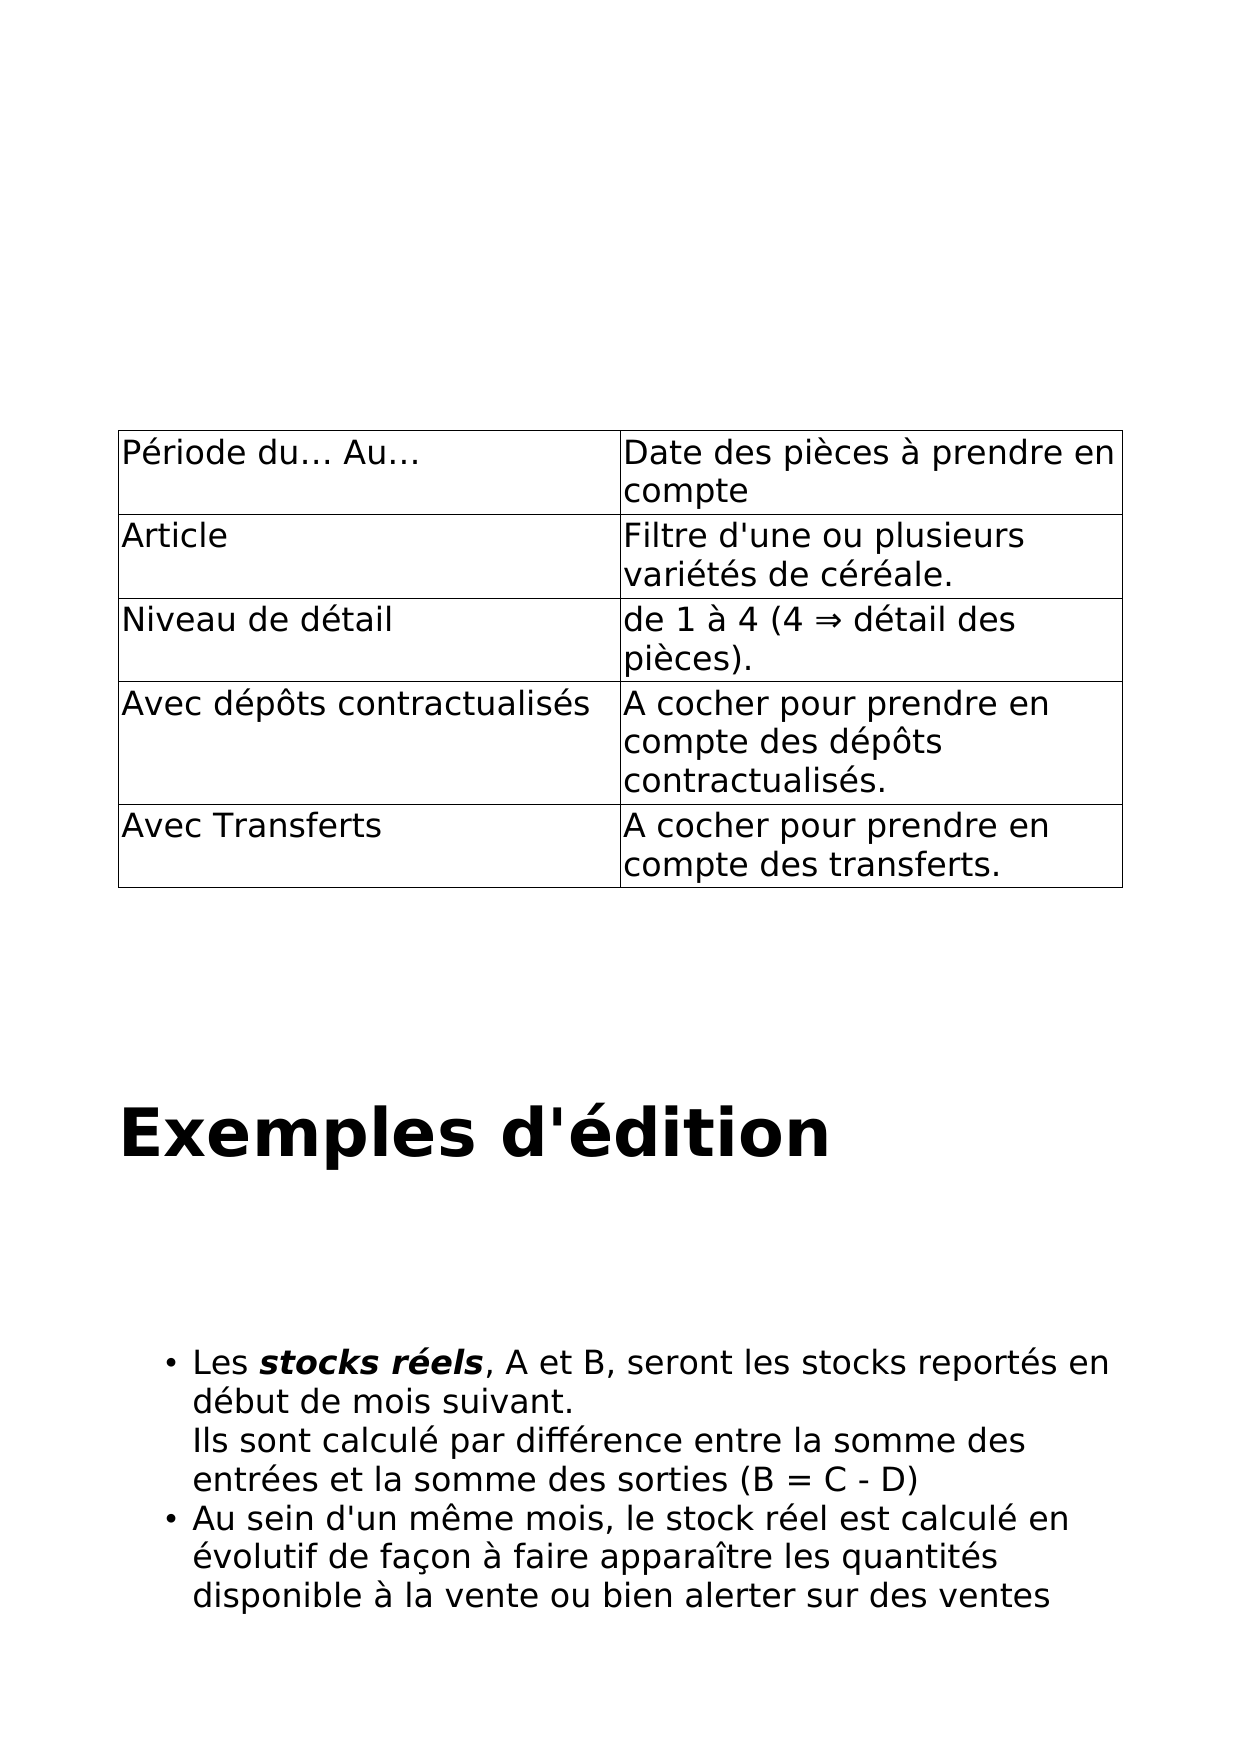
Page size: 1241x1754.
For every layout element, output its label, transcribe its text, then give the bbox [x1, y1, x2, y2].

subtitle Exemples d'édition [118, 1095, 1122, 1173]
table_cell Niveau de détail [119, 599, 620, 681]
list Les stocks réels, A et B, seront les stocks reportés en début de mois suivant. Ils sont calculé par différence entre la somme des entrées et la somme des sorties (B = C - D) [177, 1344, 1122, 1499]
table_cell Avec Transferts [119, 805, 620, 887]
table_cell Article [119, 515, 620, 597]
table_cell de 1 à 4 (4 ⇒ détail des pièces). [621, 599, 1122, 681]
table_cell Période du… Au… [119, 431, 620, 514]
table_cell A cocher pour prendre en compte des dépôts contractualisés. [621, 682, 1122, 803]
table_cell A cocher pour prendre en compte des transferts. [621, 805, 1122, 887]
table_cell Date des pièces à prendre en compte [621, 431, 1122, 514]
table_cell Filtre d'une ou plusieurs variétés de céréale. [621, 515, 1122, 597]
table_cell Avec dépôts contractualisés [119, 682, 620, 803]
list Au sein d'un même mois, le stock réel est calculé en évolutif de façon à faire apparaître les quantités disponible à la vente ou bien alerter sur des ventes [177, 1499, 1122, 1616]
